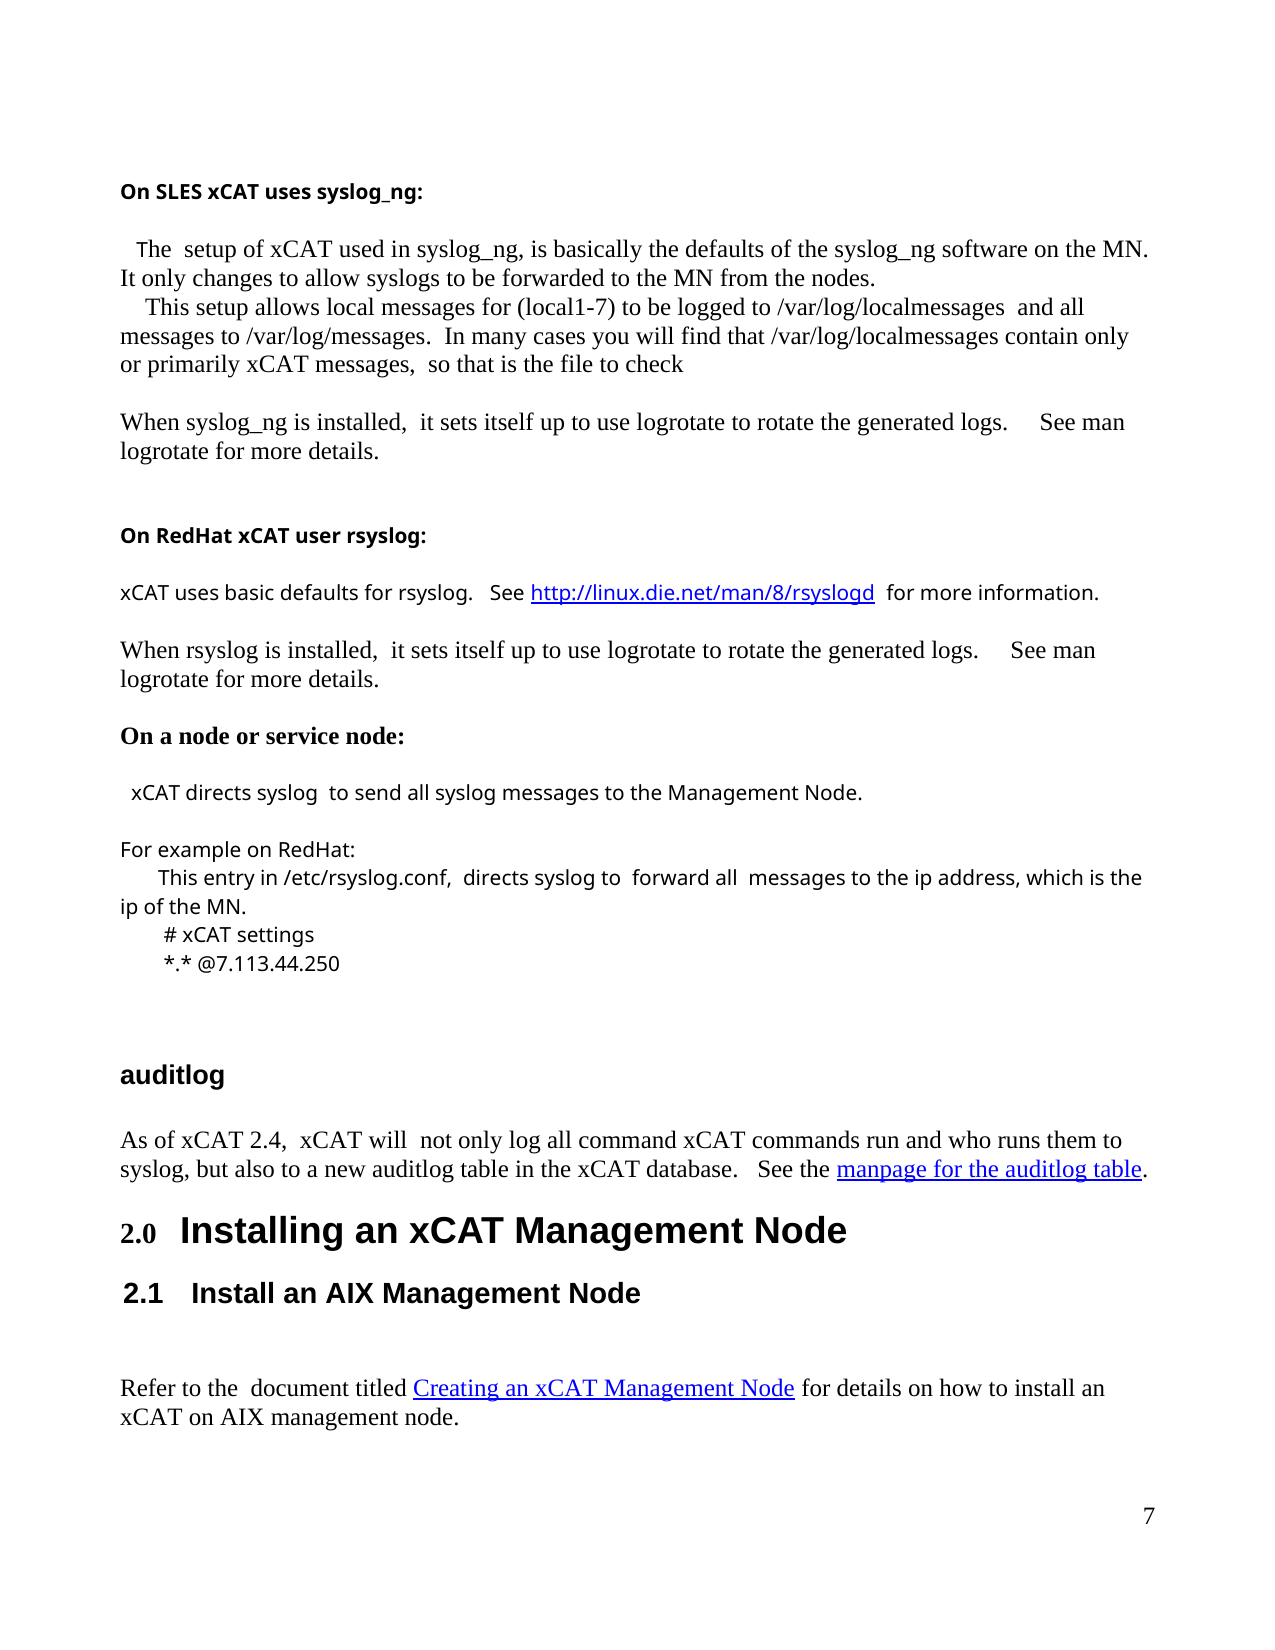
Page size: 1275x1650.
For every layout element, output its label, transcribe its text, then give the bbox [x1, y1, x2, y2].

text xCAT directs syslog to send all syslog messages to the Management Node. [120, 778, 1155, 807]
text As of xCAT 2.4, xCAT will not only log all command xCAT commands run and who runs them to syslog, but also to a new auditlog table in the xCAT database. See the manpage for the auditlog table. [120, 1125, 1155, 1183]
text Refer to the document titled Creating an xCAT Management Node for details on how to install an xCAT on AIX management node. [120, 1373, 1155, 1431]
text The setup of xCAT used in syslog_ng, is basically the defaults of the syslog_ng software on the MN. It only changes to allow syslogs to be forwarded to the MN from the nodes. [120, 234, 1155, 292]
text For example on RedHat: [120, 835, 1155, 863]
subtitle auditlog [120, 1059, 1155, 1090]
text On SLES xCAT uses syslog_ng: [120, 177, 1155, 205]
text *.* @7.113.44.250 [120, 949, 1155, 977]
subtitle Installing an xCAT Management Node [120, 1208, 1155, 1251]
text This entry in /etc/rsyslog.conf, directs syslog to forward all messages to the ip address, which is the ip of the MN. [120, 863, 1155, 920]
subtitle Install an AIX Management Node [123, 1276, 1155, 1309]
text This setup allows local messages for (local1-7) to be logged to /var/log/localmessages and all messages to /var/log/messages. In many cases you will find that /var/log/localmessages contain only or primarily xCAT messages, so that is the file to check [120, 292, 1155, 378]
text xCAT uses basic defaults for rsyslog. See http://linux.die.net/man/8/rsyslogd for more information. [120, 578, 1155, 607]
text On a node or service node: [120, 721, 1155, 750]
text When syslog_ng is installed, it sets itself up to use logrotate to rotate the generated logs. See man logrotate for more details. [120, 407, 1155, 464]
text # xCAT settings [120, 920, 1155, 949]
text When rsyslog is installed, it sets itself up to use logrotate to rotate the generated logs. See man logrotate for more details. [120, 635, 1155, 693]
text On RedHat xCAT user rsyslog: [120, 521, 1155, 550]
